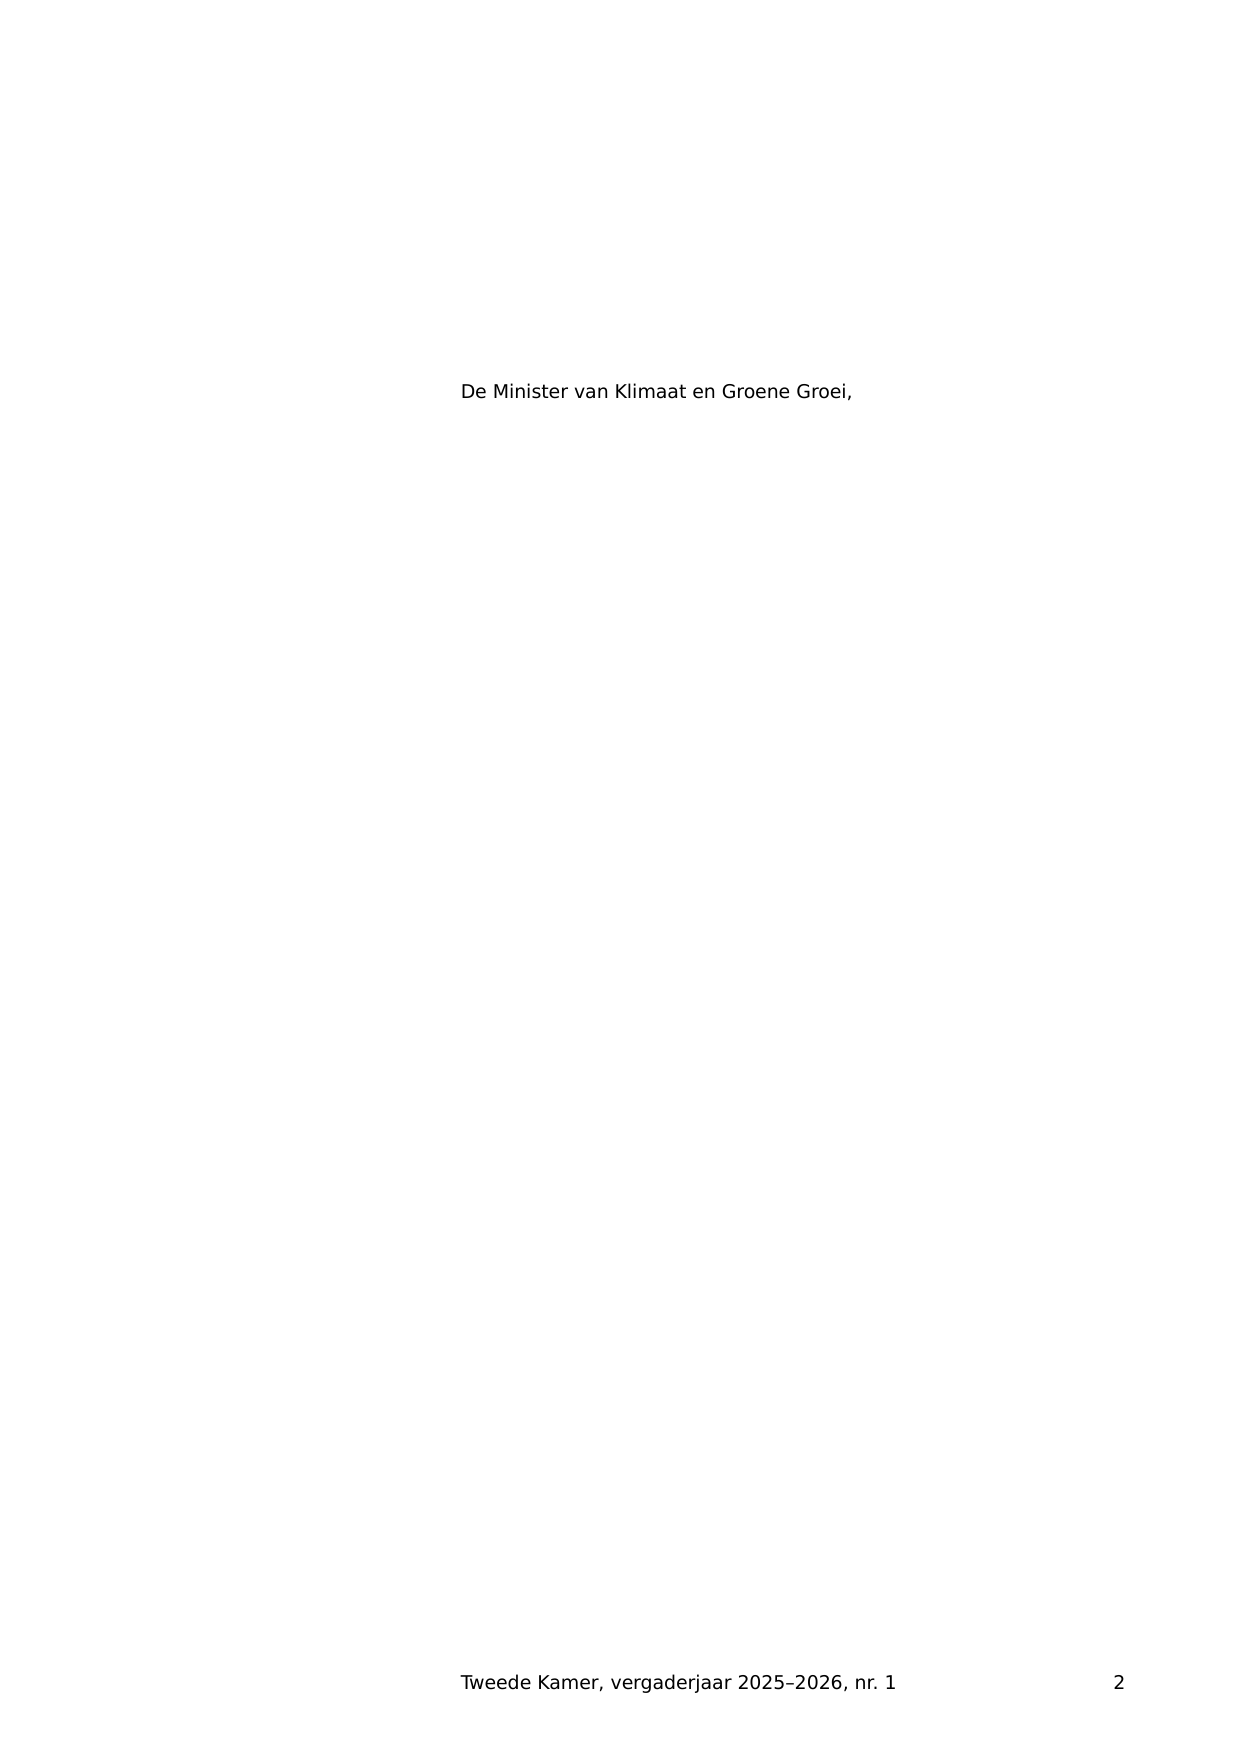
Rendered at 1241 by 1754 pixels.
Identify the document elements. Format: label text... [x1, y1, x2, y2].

text De Minister van Klimaat en Groene Groei, [461, 381, 1125, 403]
